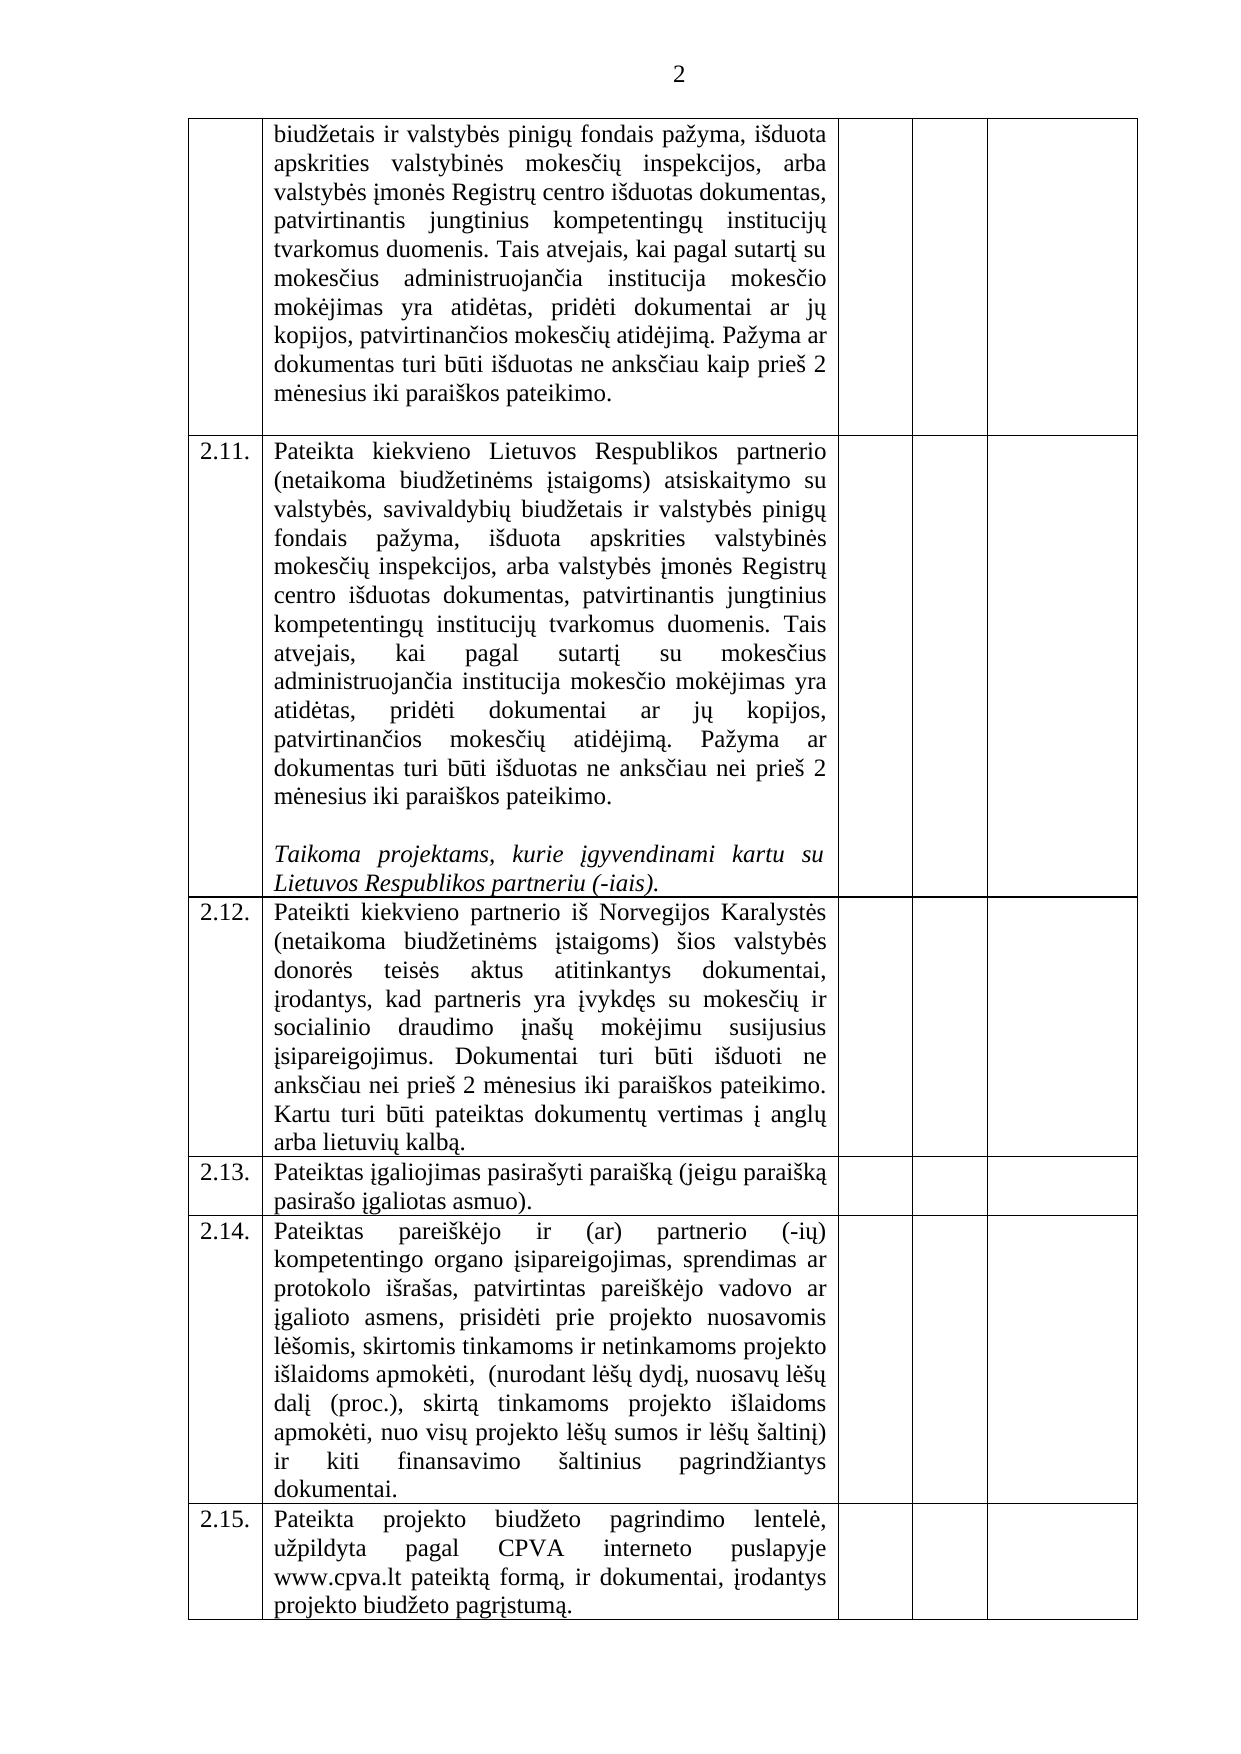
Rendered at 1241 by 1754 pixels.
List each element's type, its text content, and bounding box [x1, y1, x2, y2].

table_cell [839, 1216, 912, 1503]
table_cell [839, 1504, 912, 1619]
table_cell [988, 436, 1137, 896]
table_cell Pateiktas pareiškėjo ir (ar) partnerio (-ių) kompetentingo organo įsipareigojimas, sprendimas ar protokolo išrašas, patvirtintas pareiškėjo vadovo ar įgalioto asmens, prisidėti prie projekto nuosavomis lėšomis, skirtomis tinkamoms ir netinkamoms projekto išlaidoms apmokėti, (nurodant lėšų dydį, nuosavų lėšų dalį (proc.), skirtą tinkamoms projekto išlaidoms apmokėti, nuo visų projekto lėšų sumos ir lėšų šaltinį) ir kiti finansavimo šaltinius pagrindžiantys dokumentai. [263, 1216, 838, 1503]
table_cell [988, 119, 1137, 435]
table_cell 2.13. [189, 1157, 262, 1215]
table_cell [913, 119, 987, 435]
table_cell [913, 898, 987, 1156]
table_cell [913, 1504, 987, 1619]
table_cell [189, 119, 262, 435]
table_cell 2.12. [189, 898, 262, 1156]
table_cell Pateikta kiekvieno Lietuvos Respublikos partnerio (netaikoma biudžetinėms įstaigoms) atsiskaitymo su valstybės, savivaldybių biudžetais ir valstybės pinigų fondais pažyma, išduota apskrities valstybinės mokesčių inspekcijos, arba valstybės įmonės Registrų centro išduotas dokumentas, patvirtinantis jungtinius kompetentingų institucijų tvarkomus duomenis. Tais atvejais, kai pagal sutartį su mokesčius administruojančia institucija mokesčio mokėjimas yra atidėtas, pridėti dokumentai ar jų kopijos, patvirtinančios mokesčių atidėjimą. Pažyma ar dokumentas turi būti išduotas ne anksčiau nei prieš 2 mėnesius iki paraiškos pateikimo. Taikoma projektams, kurie įgyvendinami kartu su Lietuvos Respublikos partneriu (-iais). [263, 436, 838, 896]
table_cell [913, 1216, 987, 1503]
table_cell [839, 119, 912, 435]
table_cell [988, 1157, 1137, 1215]
table_cell Pateikta projekto biudžeto pagrindimo lentelė, užpildyta pagal CPVA interneto puslapyje www.cpva.lt pateiktą formą, ir dokumentai, įrodantys projekto biudžeto pagrįstumą. [263, 1504, 838, 1619]
table_cell [839, 1157, 912, 1215]
table_cell [913, 436, 987, 896]
table_cell [839, 898, 912, 1156]
table_cell biudžetais ir valstybės pinigų fondais pažyma, išduota apskrities valstybinės mokesčių inspekcijos, arba valstybės įmonės Registrų centro išduotas dokumentas, patvirtinantis jungtinius kompetentingų institucijų tvarkomus duomenis. Tais atvejais, kai pagal sutartį su mokesčius administruojančia institucija mokesčio mokėjimas yra atidėtas, pridėti dokumentai ar jų kopijos, patvirtinančios mokesčių atidėjimą. Pažyma ar dokumentas turi būti išduotas ne anksčiau kaip prieš 2 mėnesius iki paraiškos pateikimo. [263, 119, 838, 435]
table_cell Pateiktas įgaliojimas pasirašyti paraišką (jeigu paraišką pasirašo įgaliotas asmuo). [263, 1157, 838, 1215]
table_cell [988, 898, 1137, 1156]
table_cell Pateikti kiekvieno partnerio iš Norvegijos Karalystės (netaikoma biudžetinėms įstaigoms) šios valstybės donorės teisės aktus atitinkantys dokumentai, įrodantys, kad partneris yra įvykdęs su mokesčių ir socialinio draudimo įnašų mokėjimu susijusius įsipareigojimus. Dokumentai turi būti išduoti ne anksčiau nei prieš 2 mėnesius iki paraiškos pateikimo. Kartu turi būti pateiktas dokumentų vertimas į anglų arba lietuvių kalbą. [263, 898, 838, 1156]
table_cell [913, 1157, 987, 1215]
table_cell [988, 1216, 1137, 1503]
table_cell [839, 436, 912, 896]
table_cell 2.11. [189, 436, 262, 896]
table_cell [988, 1504, 1137, 1619]
table_cell 2.14. [189, 1216, 262, 1503]
table_cell 2.15. [189, 1504, 262, 1619]
